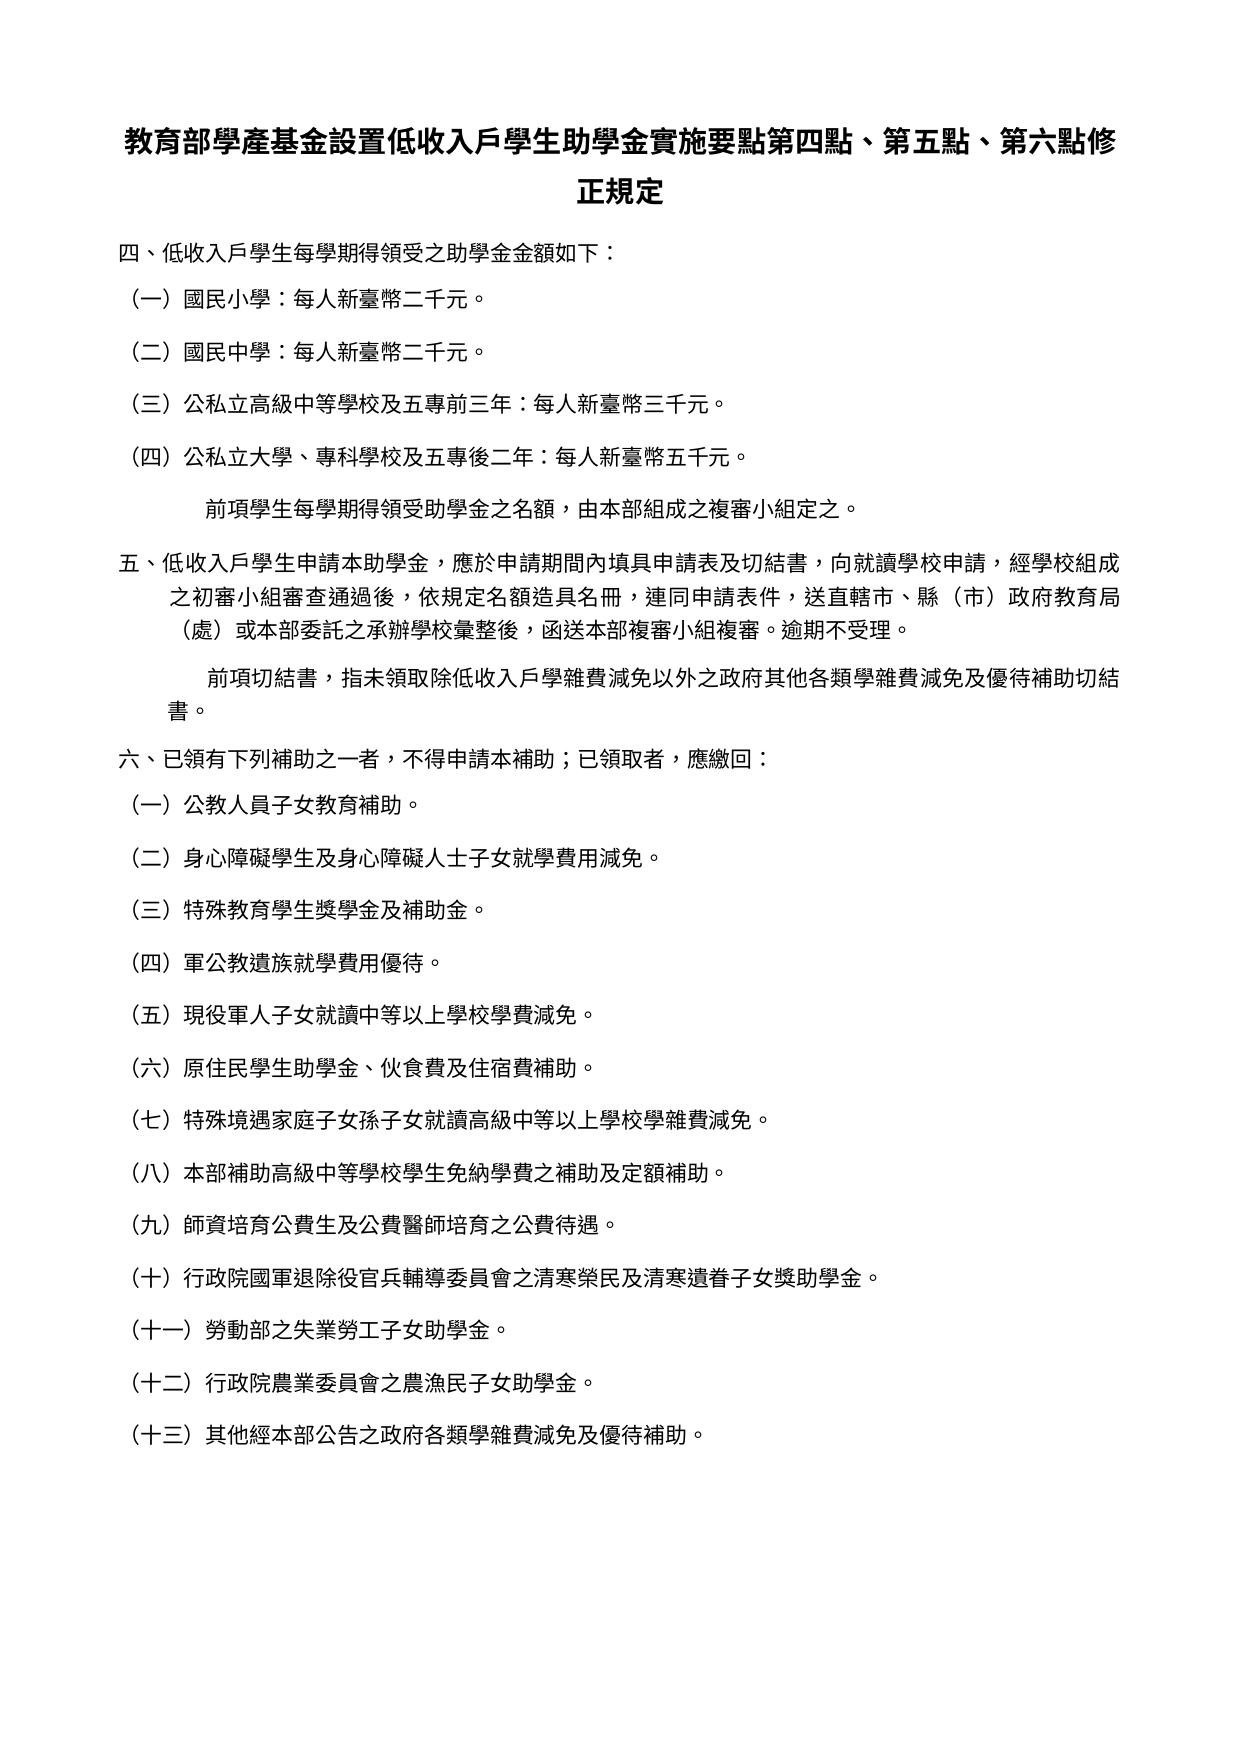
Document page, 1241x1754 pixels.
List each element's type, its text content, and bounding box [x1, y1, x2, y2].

text 五、低收入戶學生申請本助學金，應於申請期間內填具申請表及切結書，向就讀學校申請，經學校組成之初審小組審查通過後，依規定名額造具名冊，連同申請表件，送直轄市、縣（市）政府教育局（處）或本部委託之承辦學校彙整後，函送本部複審小組複審。逾期不受理。 [118, 544, 1122, 644]
text 六、已領有下列補助之一者，不得申請本補助；已領取者，應繳回： [118, 740, 1122, 774]
text （九）師資培育公費生及公費醫師培育之公費待遇。 [118, 1208, 1122, 1240]
text （六）原住民學生助學金、伙食費及住宿費補助。 [118, 1051, 1122, 1082]
text （十）行政院國軍退除役官兵輔導委員會之清寒榮民及清寒遺眷子女獎助學金。 [118, 1261, 1122, 1292]
text （三）特殊教育學生獎學金及補助金。 [118, 893, 1122, 925]
text （五）現役軍人子女就讀中等以上學校學費減免。 [118, 998, 1122, 1030]
text 前項切結書，指未領取除低收入戶學雜費減免以外之政府其他各類學雜費減免及優待補助切結書。 [118, 659, 1122, 726]
text （一）公教人員子女教育補助。 [118, 788, 1122, 820]
text （八）本部補助高級中等學校學生免納學費之補助及定額補助。 [118, 1156, 1122, 1187]
text （七）特殊境遇家庭子女孫子女就讀高級中等以上學校學雜費減免。 [118, 1103, 1122, 1135]
text （二）國民中學：每人新臺幣二千元。 [118, 334, 1122, 366]
text 四、低收入戶學生每學期得領受之助學金金額如下： [118, 234, 1122, 267]
text 前項學生每學期得領受助學金之名額，由本部組成之複審小組定之。 [118, 492, 1122, 524]
text （十二）行政院農業委員會之農漁民子女助學金。 [118, 1366, 1122, 1397]
text （十三）其他經本部公告之政府各類學雜費減免及優待補助。 [118, 1418, 1122, 1450]
text 教育部學產基金設置低收入戶學生助學金實施要點第四點、第五點、第六點修正規定 [118, 118, 1122, 211]
text （四）軍公教遺族就學費用優待。 [118, 946, 1122, 977]
text （三）公私立高級中等學校及五專前三年：每人新臺幣三千元。 [118, 387, 1122, 419]
text （二）身心障礙學生及身心障礙人士子女就學費用減免。 [118, 841, 1122, 872]
text （四）公私立大學、專科學校及五專後二年：每人新臺幣五千元。 [118, 439, 1122, 471]
text （十一）勞動部之失業勞工子女助學金。 [118, 1313, 1122, 1345]
text （一）國民小學：每人新臺幣二千元。 [118, 282, 1122, 314]
